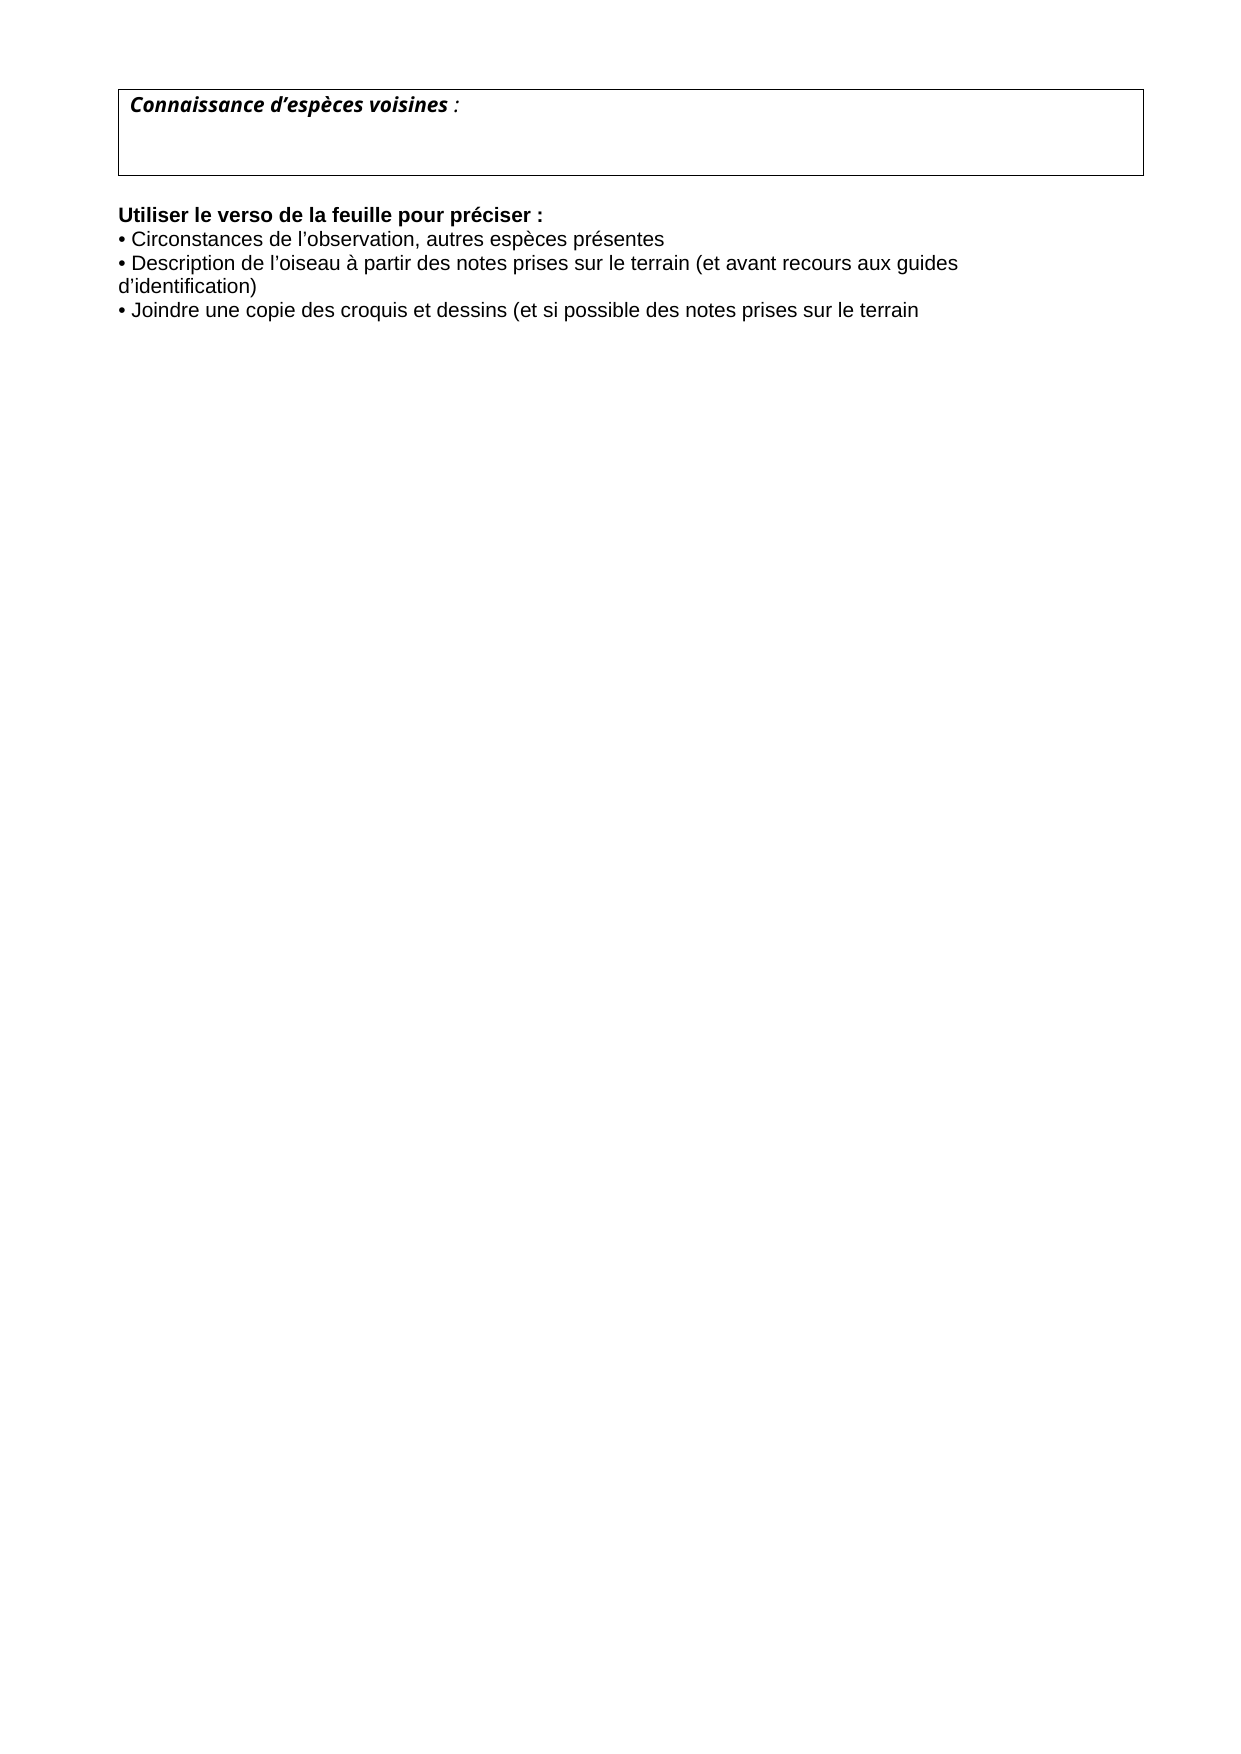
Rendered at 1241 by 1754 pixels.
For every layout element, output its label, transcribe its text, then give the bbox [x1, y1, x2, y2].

text • Description de l’oiseau à partir des notes prises sur le terrain (et avant recours aux guides d’identification) [118, 250, 1063, 298]
text • Joindre une copie des croquis et dessins (et si possible des notes prises sur le terrain [118, 298, 1063, 322]
text Utiliser le verso de la feuille pour préciser : [118, 202, 1063, 226]
text Connaissance d’espèces voisines : [119, 90, 1143, 118]
text • Circonstances de l’observation, autres espèces présentes [118, 226, 1063, 250]
